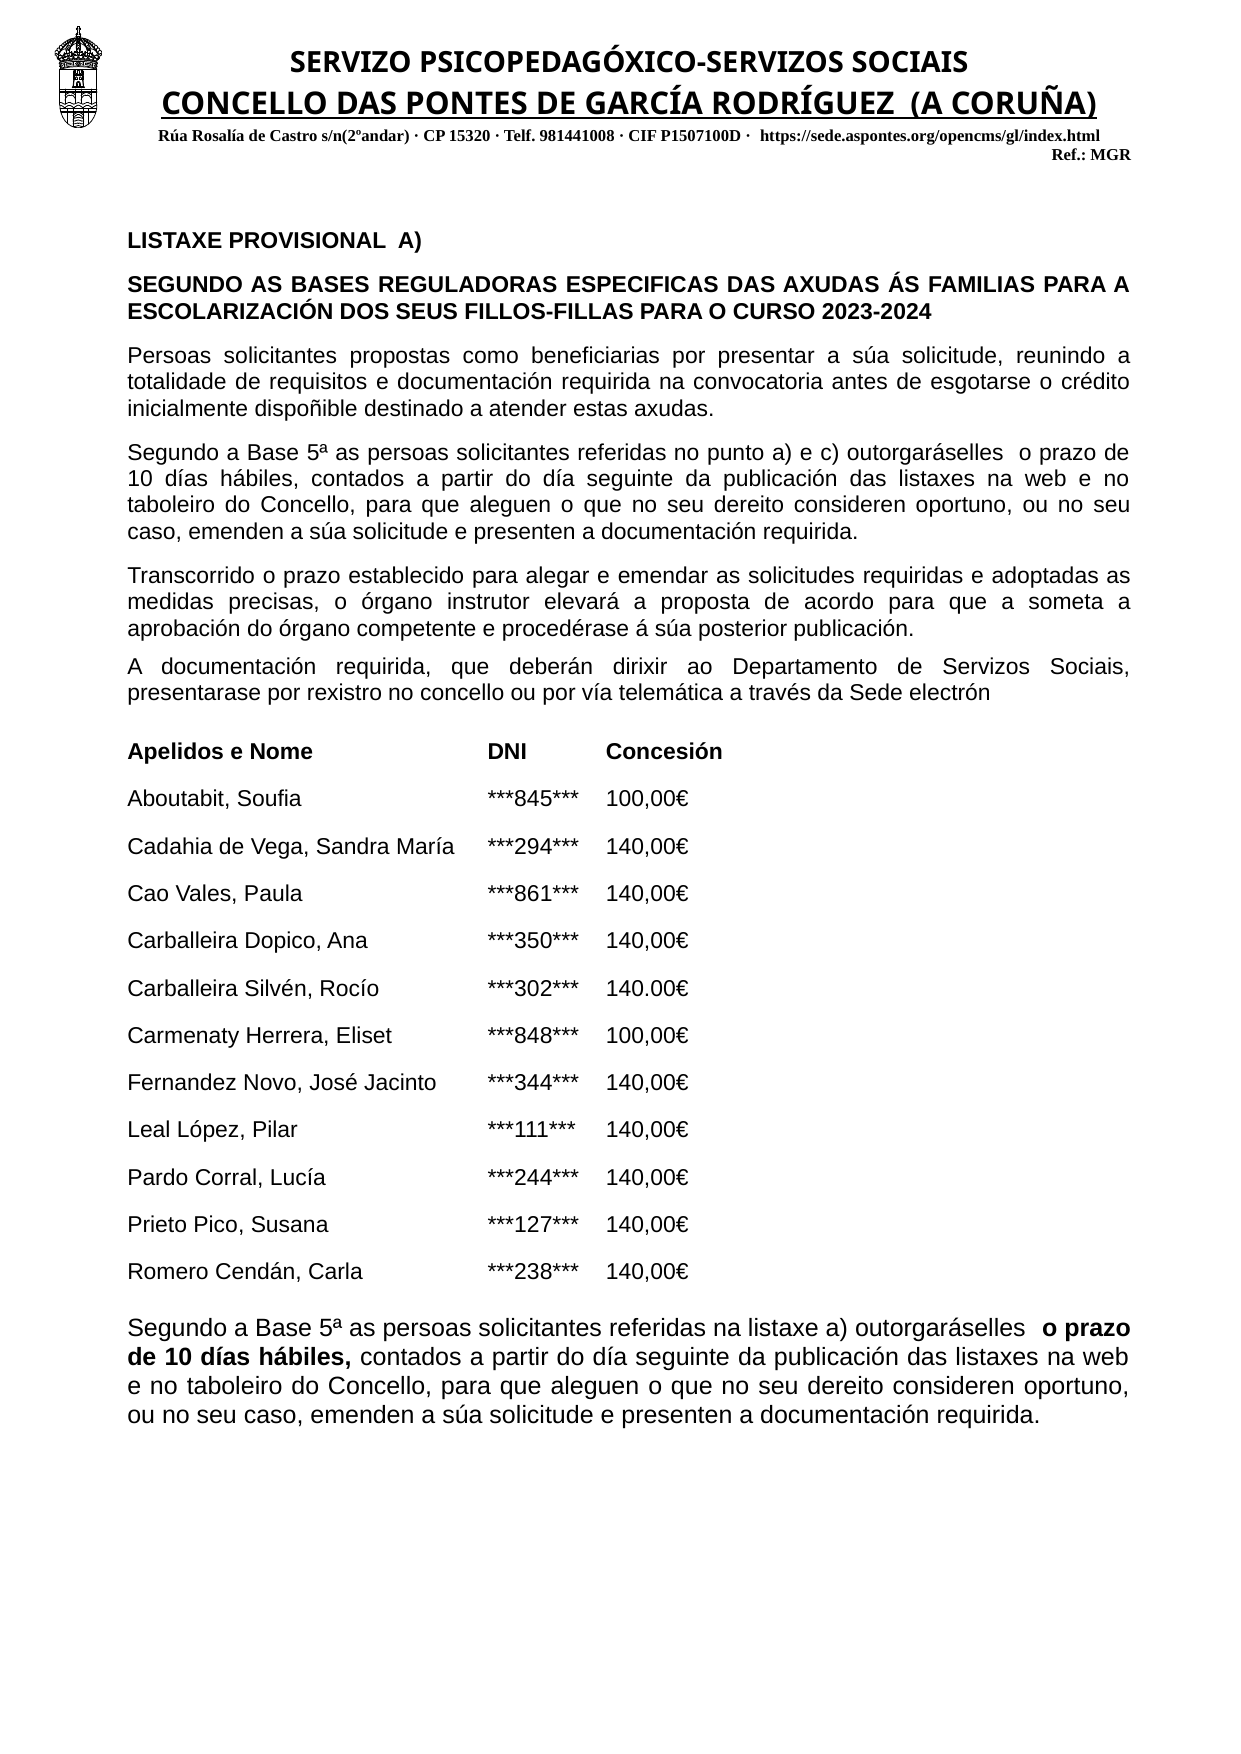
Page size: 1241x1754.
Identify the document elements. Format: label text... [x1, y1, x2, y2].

table_cell 140,00€ [606, 1190, 1136, 1237]
table_cell 100,00€ [606, 1001, 1136, 1048]
table_cell Romero Cendán, Carla [127, 1237, 487, 1284]
table_cell ***238*** [487, 1237, 606, 1284]
table_cell Prieto Pico, Susana [127, 1190, 487, 1237]
table_cell Carballeira Dopico, Ana [127, 906, 487, 953]
text Persoas solicitantes propostas como beneficiarias por presentar a súa solicitude, reunindo a totalidade de requisitos e documentación requirida na convocatoria antes de esgotarse o crédito inicialmente dispoñible destinado a atender estas axudas. [127, 342, 1131, 421]
text SEGUNDO AS BASES REGULADORAS ESPECIFICAS DAS AXUDAS ÁS FAMILIAS PARA A ESCOLARIZACIÓN DOS SEUS FILLOS-FILLAS PARA O CURSO 2023-2024 [127, 271, 1131, 324]
table_cell ***302*** [487, 954, 606, 1001]
table_header Apelidos e Nome [127, 717, 487, 764]
list A documentación requirida, que deberán dirixir ao Departamento de Servizos Sociais, presentarase por rexistro no concello ou por vía telemática a través da Sede electrón [92, 653, 1131, 705]
table_cell ***111*** [487, 1095, 606, 1143]
text LISTAXE PROVISIONAL A) [127, 227, 1131, 254]
table_cell Carmenaty Herrera, Eliset [127, 1001, 487, 1048]
text Segundo a Base 5ª as persoas solicitantes referidas na listaxe a) outorgaráselles o prazo de 10 días hábiles, contados a partir do día seguinte da publicación das listaxes na web e no taboleiro do Concello, para que aleguen o que no seu dereito consideren oportuno, ou no seu caso, emenden a súa solicitude e presenten a documentación requirida. [127, 1313, 1131, 1428]
table_cell Carballeira Silvén, Rocío [127, 954, 487, 1001]
table_cell 140,00€ [606, 859, 1136, 906]
table_header Concesión [606, 717, 1136, 764]
table_cell 140,00€ [606, 1237, 1136, 1284]
table_cell 140,00€ [606, 812, 1136, 859]
list Transcorrido o prazo establecido para alegar e emendar as solicitudes requiridas e adoptadas as medidas precisas, o órgano instrutor elevará a proposta de acordo para que a someta a aprobación do órgano competente e procedérase á súa posterior publicación. [92, 562, 1131, 641]
table_cell 140,00€ [606, 1048, 1136, 1095]
table_header DNI [487, 717, 606, 764]
table_cell ***294*** [487, 812, 606, 859]
table_cell 100,00€ [606, 764, 1136, 812]
table_cell ***861*** [487, 859, 606, 906]
table_cell Cadahia de Vega, Sandra María [127, 812, 487, 859]
table_cell Aboutabit, Soufia [127, 764, 487, 812]
table_cell 140,00€ [606, 1143, 1136, 1190]
table_cell Leal López, Pilar [127, 1095, 487, 1143]
table_cell ***244*** [487, 1143, 606, 1190]
table_cell ***344*** [487, 1048, 606, 1095]
table_cell ***845*** [487, 764, 606, 812]
table_cell ***350*** [487, 906, 606, 953]
text Segundo a Base 5ª as persoas solicitantes referidas no punto a) e c) outorgaráselles o prazo de 10 días hábiles, contados a partir do día seguinte da publicación das listaxes na web e no taboleiro do Concello, para que aleguen o que no seu dereito consideren oportuno, ou no seu caso, emenden a súa solicitude e presenten a documentación requirida. [127, 439, 1131, 544]
table_cell ***848*** [487, 1001, 606, 1048]
table_cell 140,00€ [606, 1095, 1136, 1143]
table_cell Pardo Corral, Lucía [127, 1143, 487, 1190]
table_cell Cao Vales, Paula [127, 859, 487, 906]
table_cell 140.00€ [606, 954, 1136, 1001]
table_cell 140,00€ [606, 906, 1136, 953]
table_cell ***127*** [487, 1190, 606, 1237]
table_cell Fernandez Novo, José Jacinto [127, 1048, 487, 1095]
